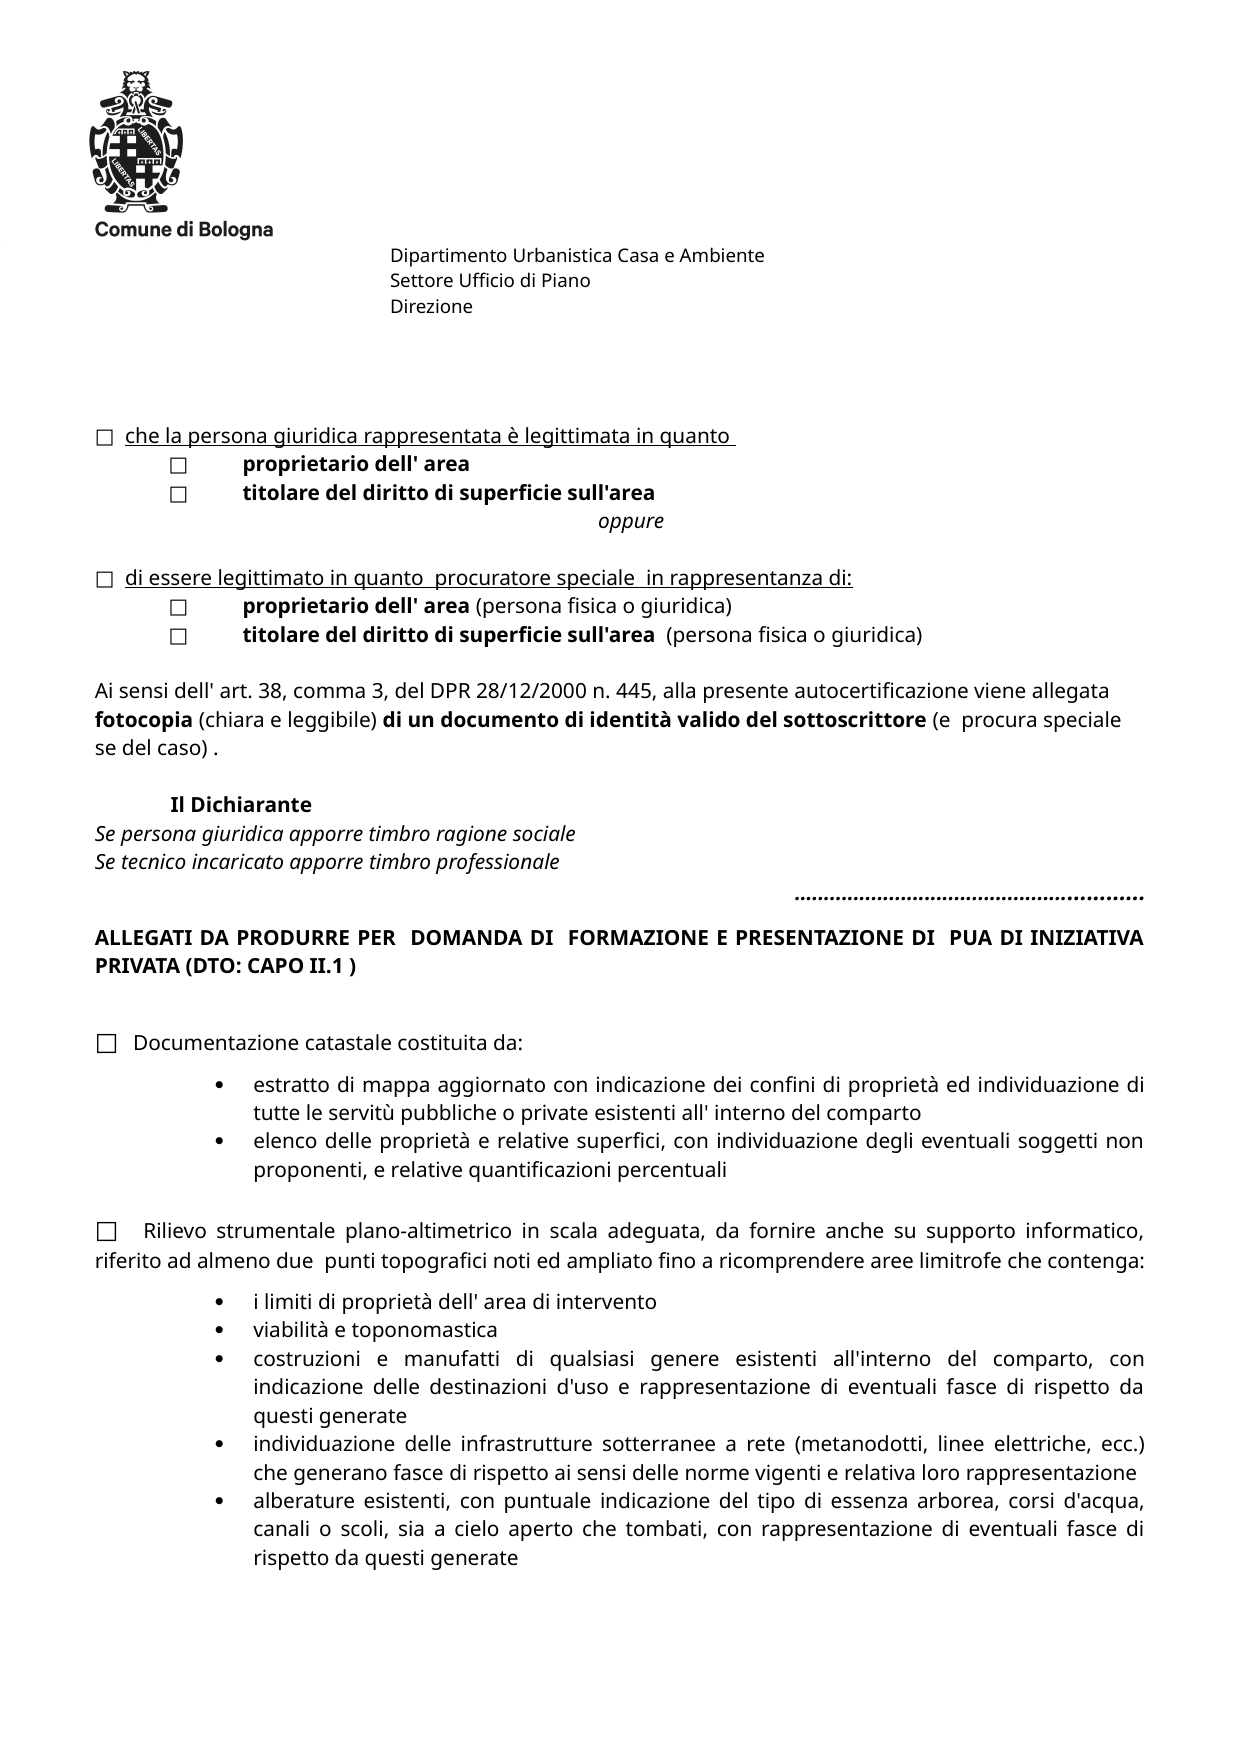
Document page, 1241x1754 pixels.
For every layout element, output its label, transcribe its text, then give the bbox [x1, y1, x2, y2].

text Ai sensi dell' art. 38, comma 3, del DPR 28/12/2000 n. 445, alla presente autocertificazione viene allegata fotocopia (chiara e leggibile) di un documento di identità valido del sottoscrittore (e procura speciale se del caso) . [94, 677, 1146, 762]
list estratto di mappa aggiornato con indicazione dei confini di proprietà ed individuazione di tutte le servitù pubbliche o private esistenti all' interno del comparto [216, 1070, 1146, 1127]
text □ di essere legittimato in quanto procuratore speciale in rappresentanza di: [94, 563, 1146, 591]
text ALLEGATI DA PRODURRE PER DOMANDA DI FORMAZIONE E PRESENTAZIONE DI PUA DI INIZIATIVA PRIVATA (DTO: CAPO II.1 ) [94, 923, 1146, 979]
text □ Documentazione catastale costituita da: [94, 1023, 1146, 1057]
picture [0, 0, 295, 242]
subtitle Il Dichiarante [94, 790, 1146, 819]
text Se persona giuridica apporre timbro ragione sociale [94, 819, 1146, 847]
text □ proprietario dell' area (persona fisica o giuridica) [94, 591, 1146, 620]
list alberature esistenti, con puntuale indicazione del tipo di essenza arborea, corsi d'acqua, canali o scoli, sia a cielo aperto che tombati, con rappresentazione di eventuali fasce di rispetto da questi generate [216, 1486, 1146, 1571]
list costruzioni e manufatti di qualsiasi genere esistenti all'interno del comparto, con indicazione delle destinazioni d'uso e rappresentazione di eventuali fasce di rispetto da questi generate [216, 1344, 1146, 1429]
text □ proprietario dell' area [94, 449, 1146, 478]
text □ titolare del diritto di superficie sull'area (persona fisica o giuridica) [94, 620, 1146, 648]
list individuazione delle infrastrutture sotterranee a rete (metanodotti, linee elettriche, ecc.) che generano fasce di rispetto ai sensi delle norme vigenti e relativa loro rappresentazione [216, 1429, 1146, 1486]
text oppure [94, 506, 1146, 534]
text Se tecnico incaricato apporre timbro professionale [94, 847, 1146, 876]
list elenco delle proprietà e relative superfici, con individuazione degli eventuali soggetti non proponenti, e relative quantificazioni percentuali [216, 1127, 1146, 1183]
text □ titolare del diritto di superficie sull'area [94, 478, 1146, 506]
text □ che la persona giuridica rappresentata è legittimata in quanto [94, 421, 1146, 449]
text …....................................................... [94, 876, 1146, 907]
list i limiti di proprietà dell' area di intervento [216, 1287, 1146, 1315]
list viabilità e toponomastica [216, 1315, 1146, 1344]
text □ Rilievo strumentale plano-altimetrico in scala adeguata, da fornire anche su supporto informatico, riferito ad almeno due punti topografici noti ed ampliato fino a ricomprendere aree limitrofe che contenga: [94, 1212, 1146, 1274]
